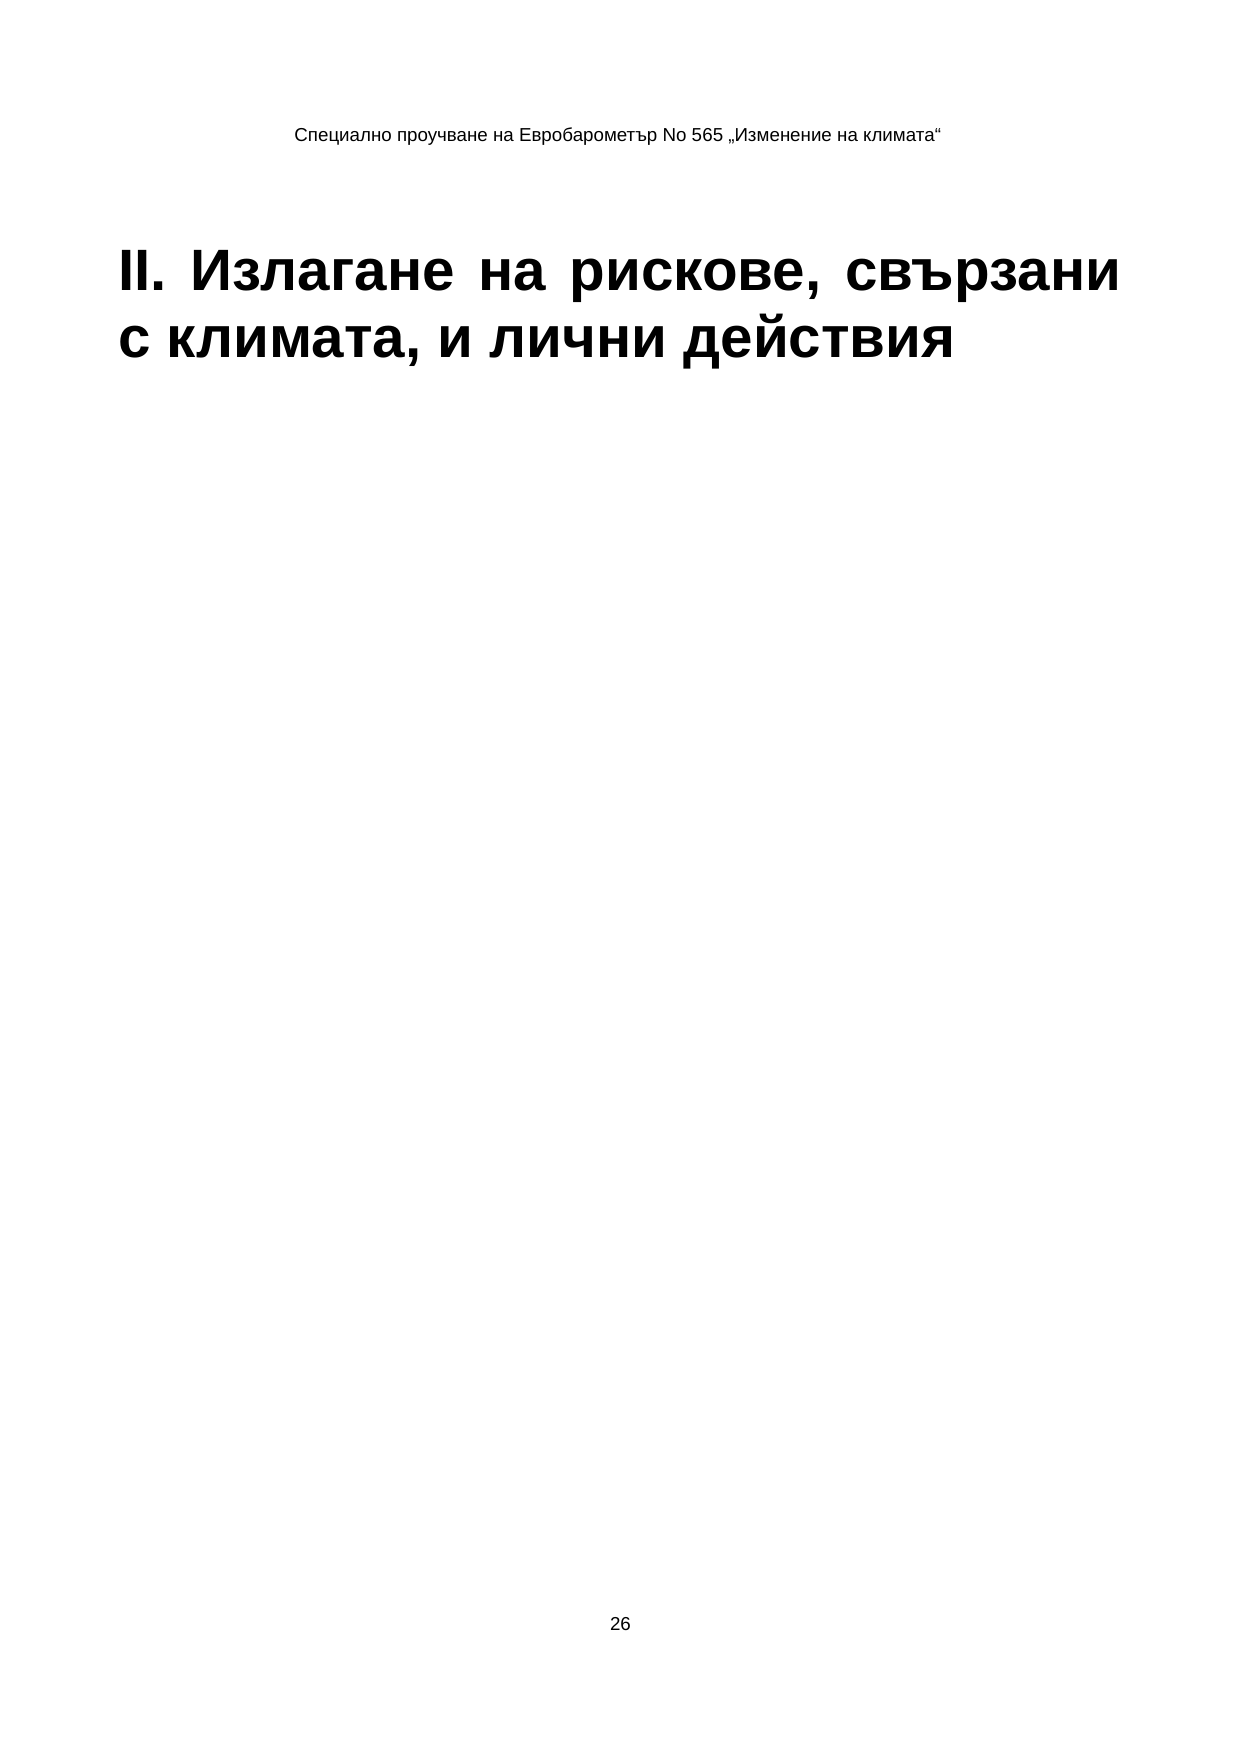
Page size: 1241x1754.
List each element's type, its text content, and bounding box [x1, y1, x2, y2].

subtitle II. Излагане на рискове, свързани с климата, и лични действия [118, 236, 1122, 370]
